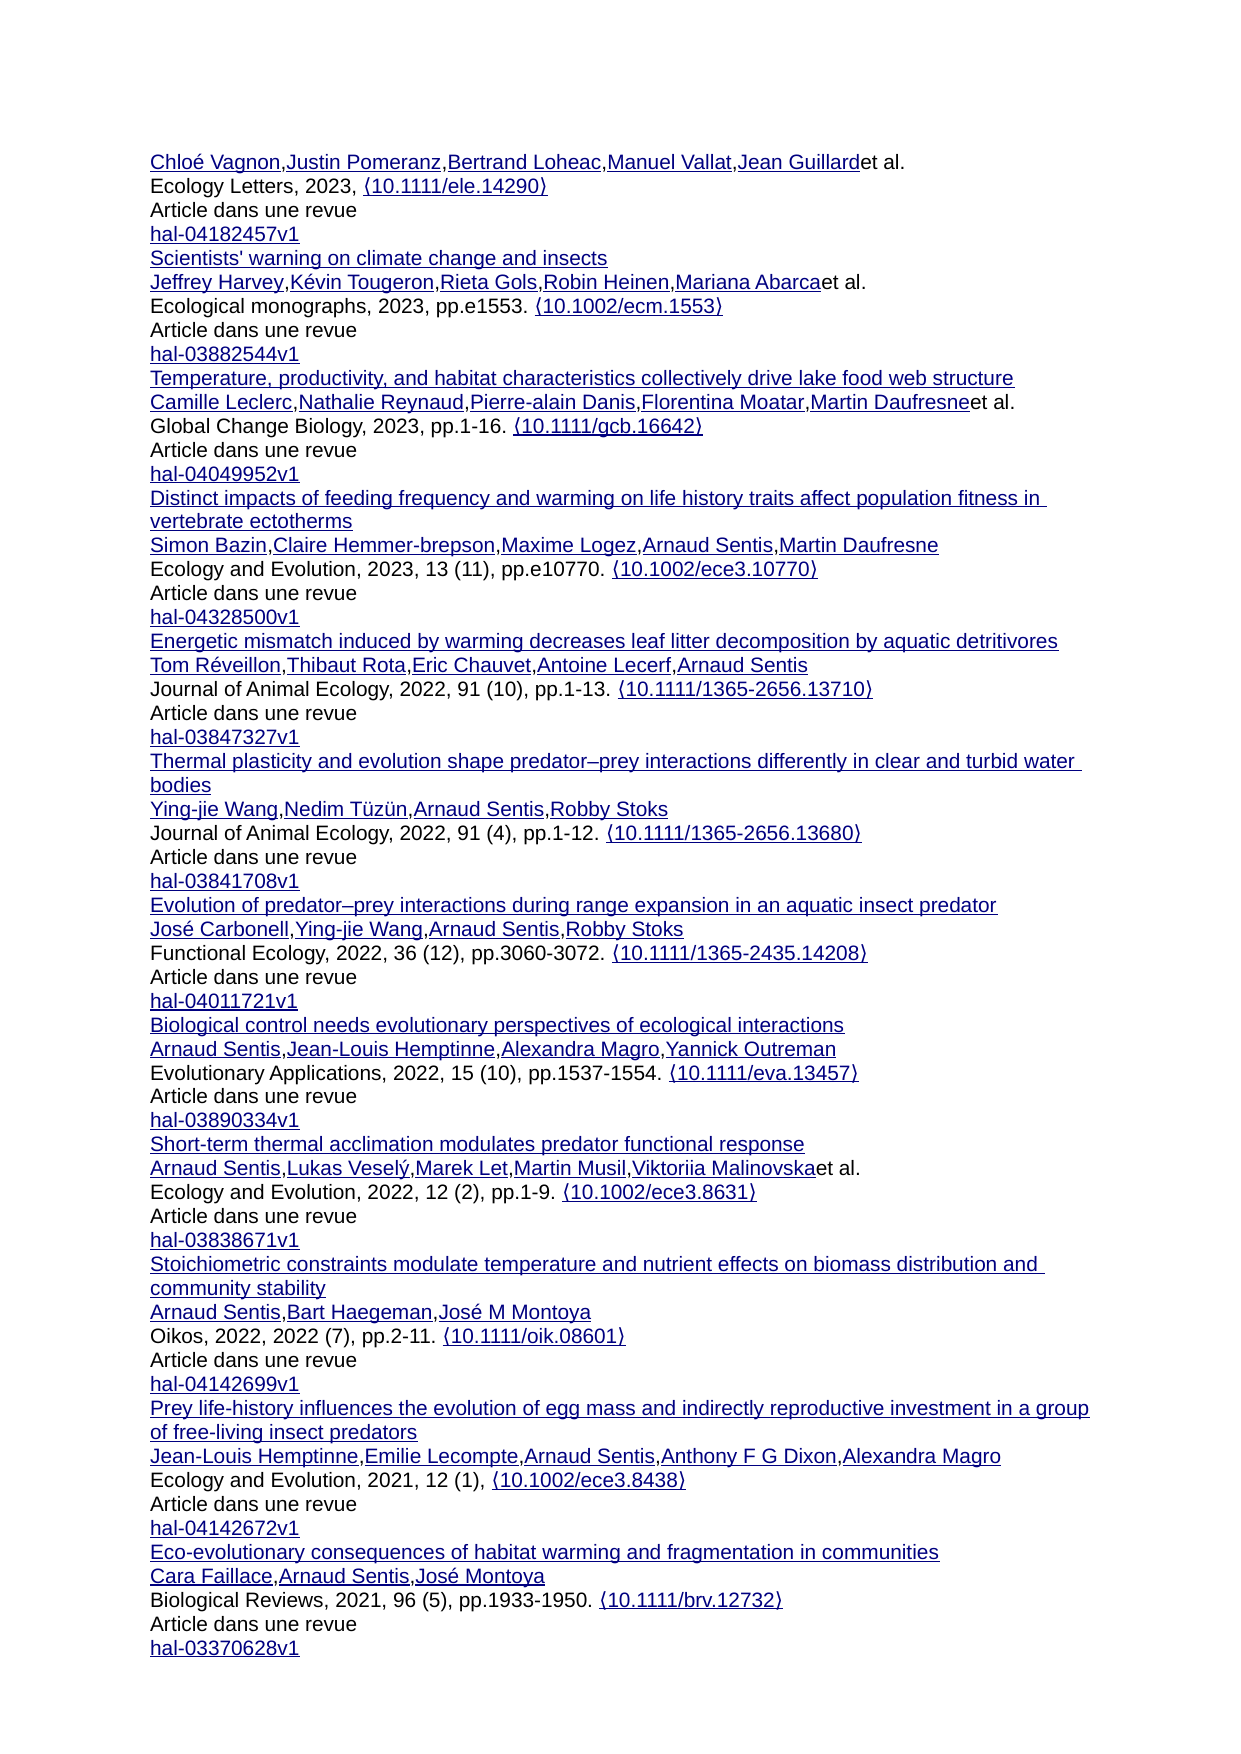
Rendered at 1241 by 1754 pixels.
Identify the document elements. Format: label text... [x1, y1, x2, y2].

table_cell Biological control needs evolutionary perspectives of ecological interactions Arnaud Sentis,Jean-Louis Hemptinne,Alexandra Magro,Yannick Outreman Evolutionary Applications, 2022, 15 (10), pp.1537-1554. ⟨10.1111/eva.13457⟩ Article dans une revue hal-03890334v1 [150, 1013, 1090, 1132]
table_cell Short‐term thermal acclimation modulates predator functional response Arnaud Sentis,Lukas Veselý,Marek Let,Martin Musil,Viktoriia Malinovskaet al. Ecology and Evolution, 2022, 12 (2), pp.1-9. ⟨10.1002/ece3.8631⟩ Article dans une revue hal-03838671v1 [150, 1132, 1090, 1252]
table_cell Thermal plasticity and evolution shape predator–prey interactions differently in clear and turbid water bodies Ying‐jie Wang,Nedim Tüzün,Arnaud Sentis,Robby Stoks Journal of Animal Ecology, 2022, 91 (4), pp.1-12. ⟨10.1111/1365-2656.13680⟩ Article dans une revue hal-03841708v1 [150, 749, 1090, 893]
table_cell Evolution of predator–prey interactions during range expansion in an aquatic insect predator José Carbonell,Ying‐jie Wang,Arnaud Sentis,Robby Stoks Functional Ecology, 2022, 36 (12), pp.3060-3072. ⟨10.1111/1365-2435.14208⟩ Article dans une revue hal-04011721v1 [150, 893, 1090, 1012]
table_cell Stoichiometric constraints modulate temperature and nutrient effects on biomass distribution and community stability Arnaud Sentis,Bart Haegeman,José M Montoya Oikos, 2022, 2022 (7), pp.2-11. ⟨10.1111/oik.08601⟩ Article dans une revue hal-04142699v1 [150, 1252, 1090, 1396]
table_cell Chloé Vagnon,Justin Pomeranz,Bertrand Loheac,Manuel Vallat,Jean Guillardet al. Ecology Letters, 2023, ⟨10.1111/ele.14290⟩ Article dans une revue hal-04182457v1 [150, 150, 1090, 246]
table_cell Distinct impacts of feeding frequency and warming on life history traits affect population fitness in vertebrate ectotherms Simon Bazin,Claire Hemmer‐brepson,Maxime Logez,Arnaud Sentis,Martin Daufresne Ecology and Evolution, 2023, 13 (11), pp.e10770. ⟨10.1002/ece3.10770⟩ Article dans une revue hal-04328500v1 [150, 485, 1090, 629]
table_cell Prey life‐history influences the evolution of egg mass and indirectly reproductive investment in a group [150, 1396, 1090, 1417]
table_cell of free‐living insect predators Jean-Louis Hemptinne,Emilie Lecompte,Arnaud Sentis,Anthony F G Dixon,Alexandra Magro Ecology and Evolution, 2021, 12 (1), ⟨10.1002/ece3.8438⟩ Article dans une revue hal-04142672v1 [150, 1418, 1090, 1539]
table_cell Eco‐evolutionary consequences of habitat warming and fragmentation in communities Cara Faillace,Arnaud Sentis,José Montoya Biological Reviews, 2021, 96 (5), pp.1933-1950. ⟨10.1111/brv.12732⟩ Article dans une revue hal-03370628v1 [150, 1540, 1090, 1659]
table_cell Temperature, productivity, and habitat characteristics collectively drive lake food web structure Camille Leclerc,Nathalie Reynaud,Pierre‐alain Danis,Florentina Moatar,Martin Daufresneet al. Global Change Biology, 2023, pp.1-16. ⟨10.1111/gcb.16642⟩ Article dans une revue hal-04049952v1 [150, 366, 1090, 485]
table_cell Scientists' warning on climate change and insects Jeffrey Harvey,Kévin Tougeron,Rieta Gols,Robin Heinen,Mariana Abarcaet al. Ecological monographs, 2023, pp.e1553. ⟨10.1002/ecm.1553⟩ Article dans une revue hal-03882544v1 [150, 246, 1090, 366]
table_cell Energetic mismatch induced by warming decreases leaf litter decomposition by aquatic detritivores Tom Réveillon,Thibaut Rota,Eric Chauvet,Antoine Lecerf,Arnaud Sentis Journal of Animal Ecology, 2022, 91 (10), pp.1-13. ⟨10.1111/1365-2656.13710⟩ Article dans une revue hal-03847327v1 [150, 629, 1090, 749]
